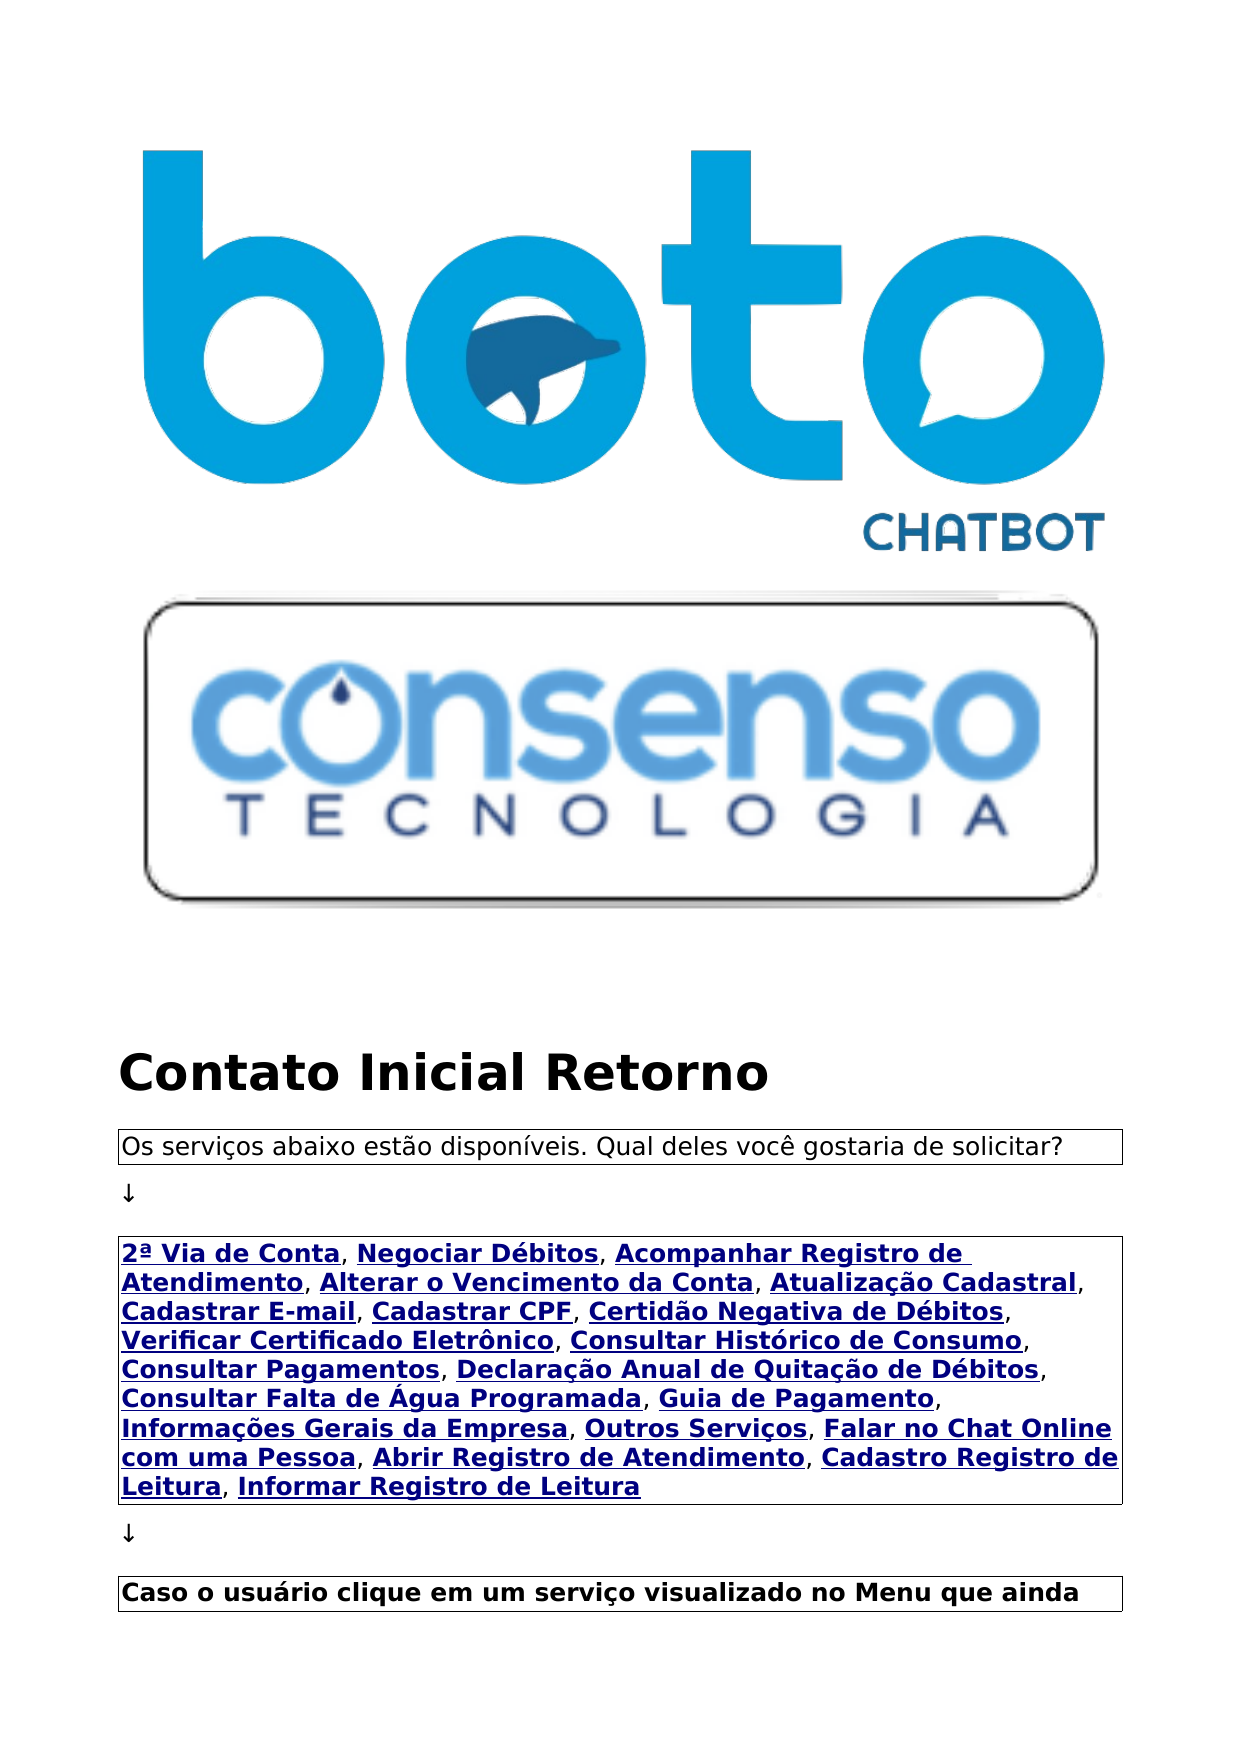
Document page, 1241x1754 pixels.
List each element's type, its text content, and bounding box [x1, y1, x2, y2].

table_header 2ª Via de Conta, Negociar Débitos, Acompanhar Registro de Atendimento, Alterar o Vencimento da Conta, Atualização Cadastral, Cadastrar E-mail, Cadastrar CPF, Certidão Negativa de Débitos, Verificar Certificado Eletrônico, Consultar Histórico de Consumo, Consultar Pagamentos, Declaração Anual de Quitação de Débitos, Consultar Falta de Água Programada, Guia de Pagamento, Informações Gerais da Empresa, Outros Serviços, Falar no Chat Online com uma Pessoa, Abrir Registro de Atendimento, Cadastro Registro de Leitura, Informar Registro de Leitura [119, 1237, 1122, 1504]
table_header Os serviços abaixo estão disponíveis. Qual deles você gostaria de solicitar? [119, 1130, 1122, 1164]
text ↓ [118, 1519, 1122, 1548]
subtitle Contato Inicial Retorno [118, 1044, 1122, 1102]
text ↓ [118, 1179, 1122, 1208]
picture [118, 586, 1123, 936]
table_header Caso o usuário clique em um serviço visualizado no Menu que ainda [119, 1577, 1122, 1611]
picture [118, 118, 1123, 575]
